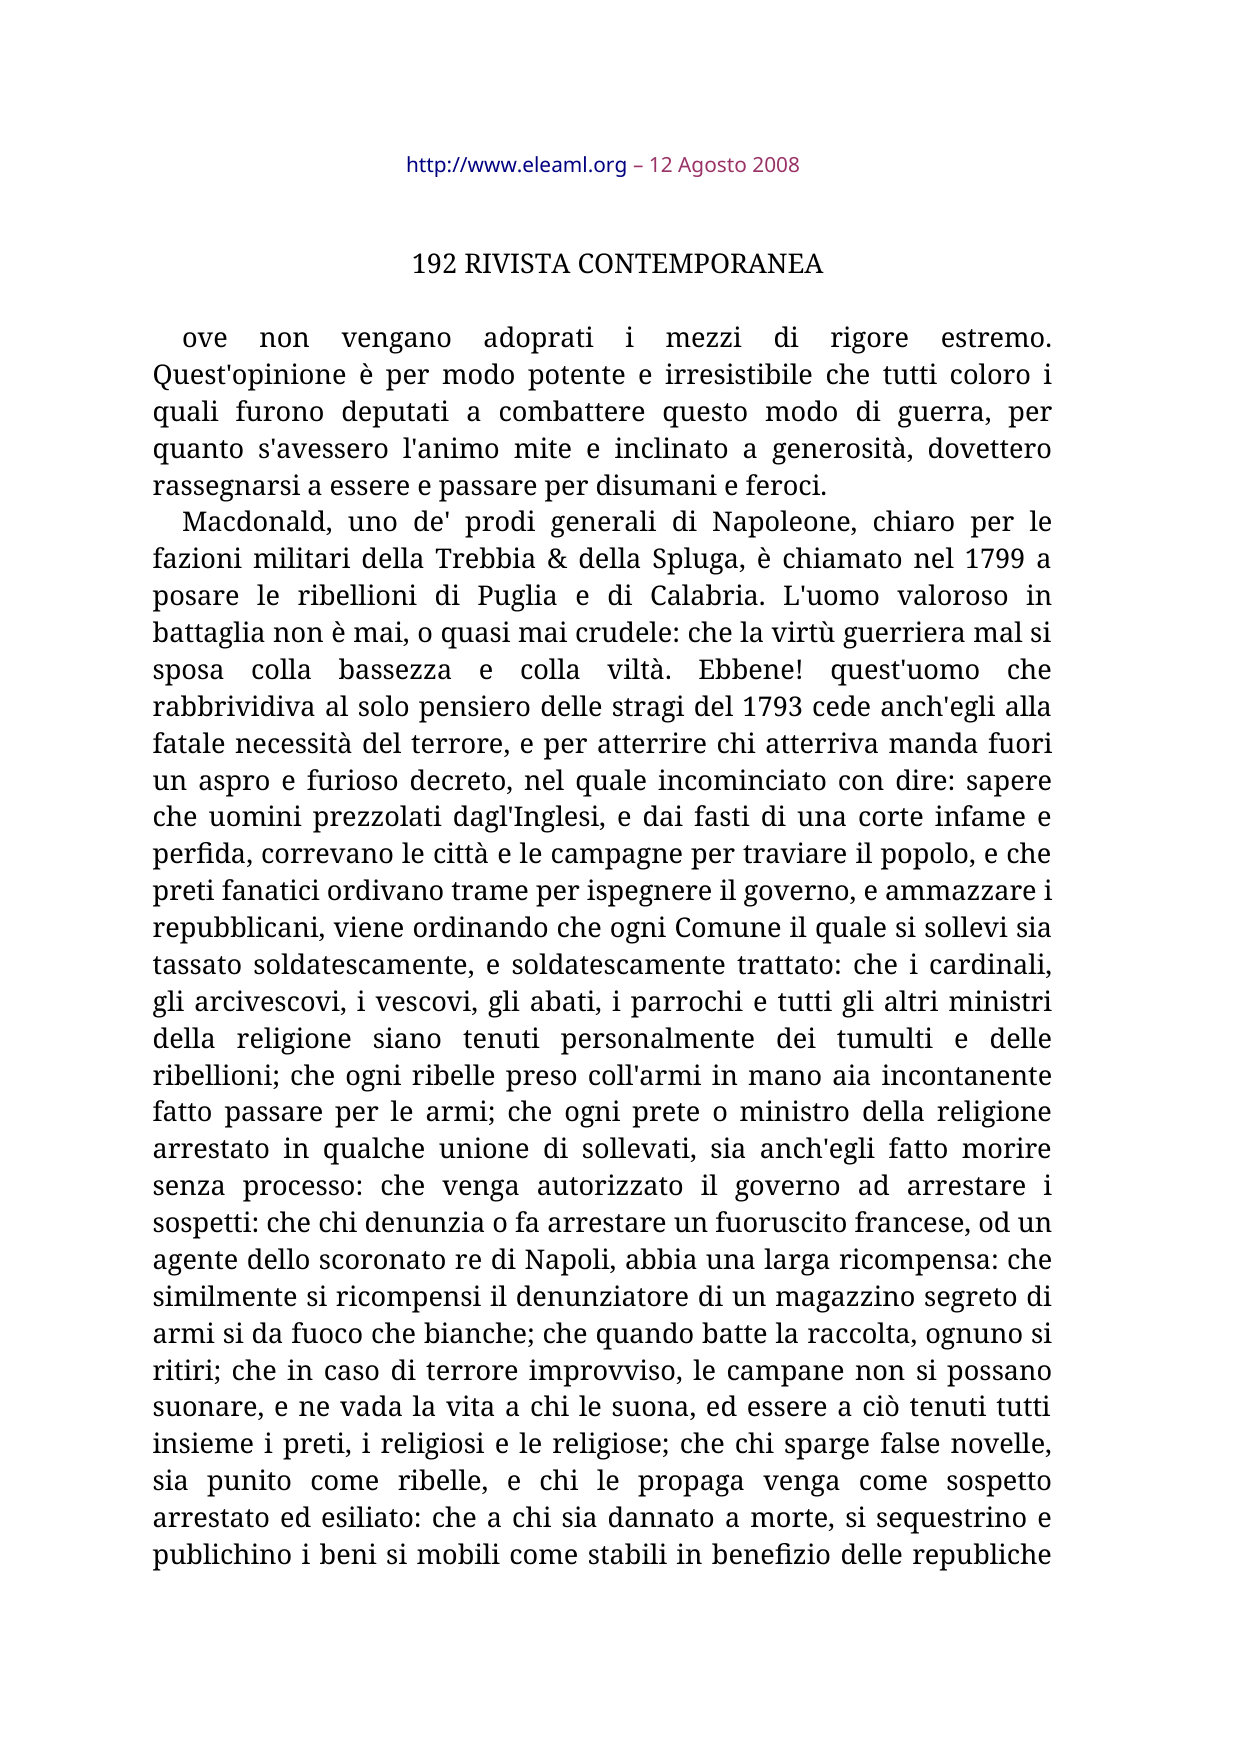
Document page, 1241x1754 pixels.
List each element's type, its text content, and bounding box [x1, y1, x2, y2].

text ove non vengano adoprati i mezzi di rigore estremo. Quest'opinione è per modo potente e irresistibile che tutti coloro i quali furono deputati a combattere questo modo di guerra, per quanto s'avessero l'animo mite e inclinato a generosità, dovettero rassegnarsi a essere e passare per disumani e feroci. [152, 318, 1053, 503]
text Macdonald, uno de' prodi generali di Napoleone, chiaro per le fazioni militari della Trebbia & della Spluga, è chiamato nel 1799 a posare le ribellioni di Puglia e di Calabria. L'uomo valoroso in battaglia non è mai, o quasi mai crudele: che la virtù guerriera mal si sposa colla bassezza e colla viltà. Ebbene! quest'uomo che rabbrividiva al solo pensiero delle stragi del 1793 cede anch'egli alla fatale necessità del terrore, e per atterrire chi atterriva manda fuori un aspro e furioso decreto, nel quale incominciato con dire: sapere che uomini prezzolati dagl'Inglesi, e dai fasti di una corte infame e perfida, correvano le città e le campagne per traviare il popolo, e che preti fanatici ordivano trame per ispegnere il governo, e ammazzare i repubblicani, viene ordinando che ogni Comune il quale si sollevi sia tassato soldatescamente, e soldatescamente trattato: che i cardinali, gli arcivescovi, i vescovi, gli abati, i parrochi e tutti gli altri ministri della religione siano tenuti personalmente dei tumulti e delle ribellioni; che ogni ribelle preso coll'armi in mano aia incontanente fatto passare per le armi; che ogni prete o ministro della religione arrestato in qualche unione di sollevati, sia anch'egli fatto morire senza processo: che venga autorizzato il governo ad arrestare i sospetti: che chi denunzia o fa arrestare un fuoruscito francese, od un agente dello scoronato re di Napoli, abbia una larga ricompensa: che similmente si ricompensi il denunziatore di un magazzino segreto di armi si da fuoco che bianche; che quando batte la raccolta, ognuno si ritiri; che in caso di terrore improvviso, le campane non si possano suonare, e ne vada la vita a chi le suona, ed essere a ciò tenuti tutti insieme i preti, i religiosi e le religiose; che chi sparge false novelle, sia punito come ribelle, e chi le propaga venga come sospetto arrestato ed esiliato: che a chi sia dannato a morte, si sequestrino e publichino i beni si mobili come stabili in benefizio delle republiche [152, 503, 1053, 1572]
text 192 RIVISTA CONTEMPORANEA [152, 245, 1053, 282]
